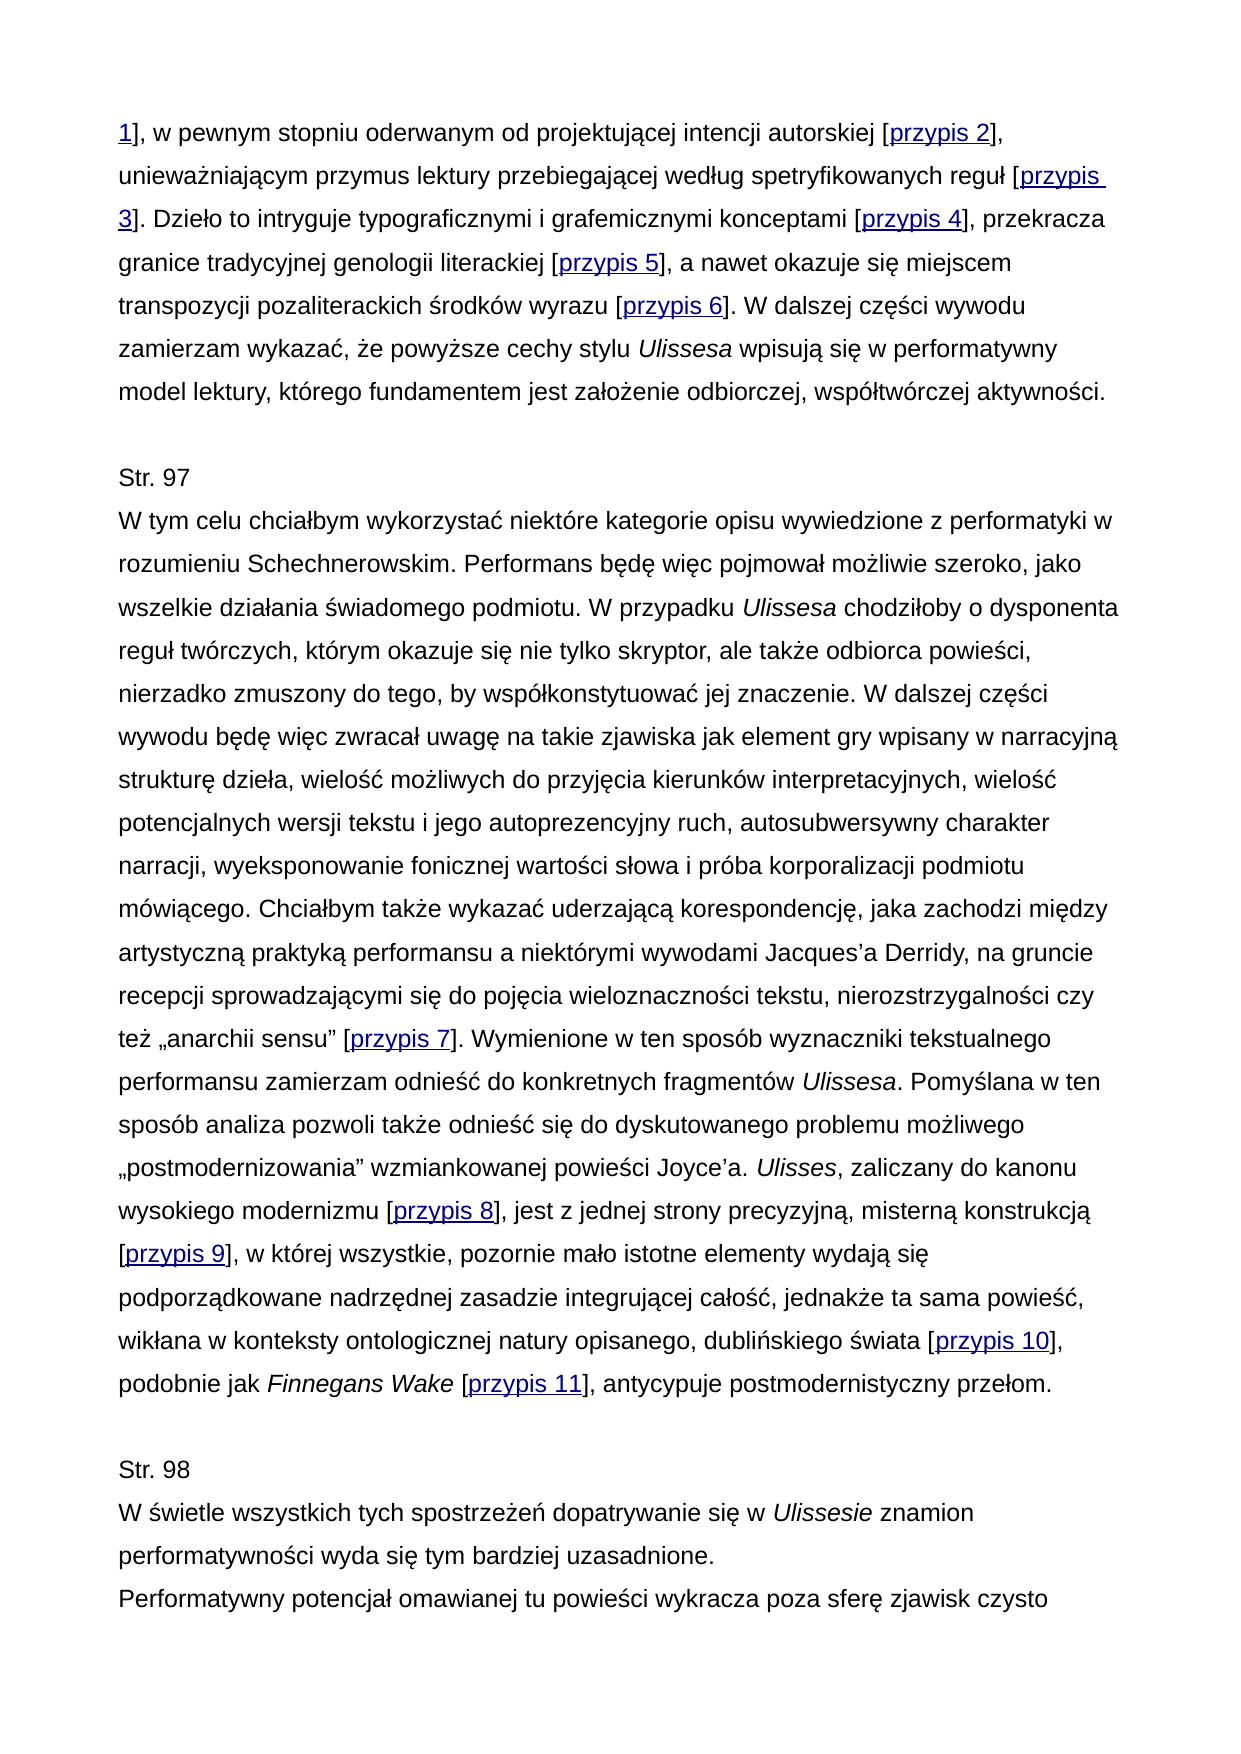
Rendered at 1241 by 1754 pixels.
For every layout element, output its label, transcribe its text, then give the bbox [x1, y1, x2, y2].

text Str. 97 [118, 463, 1122, 492]
text Str. 98 [118, 1455, 1122, 1484]
text Performatywny potencjał omawianej tu powieści wykracza poza sferę zjawisk czysto [118, 1584, 1122, 1613]
text 1], w pewnym stopniu oderwanym od projektującej intencji autorskiej [przypis 2], unieważniającym przymus lektury przebiegającej według spetryfikowanych reguł [przypis 3]. Dzieło to intryguje typograficznymi i grafemicznymi konceptami [przypis 4], przekracza granice tradycyjnej genologii literackiej [przypis 5], a nawet okazuje się miejscem transpozycji pozaliterackich środków wyrazu [przypis 6]. W dalszej części wywodu zamierzam wykazać, że powyższe cechy stylu Ulissesa wpisują się w performatywny model lektury, którego fundamentem jest założenie odbiorczej, współtwórczej aktywności. [118, 118, 1122, 406]
text W tym celu chciałbym wykorzystać niektóre kategorie opisu wywiedzione z performatyki w rozumieniu Schechnerowskim. Performans będę więc pojmował możliwie szeroko, jako wszelkie działania świadomego podmiotu. W przypadku Ulissesa chodziłoby o dysponenta reguł twórczych, którym okazuje się nie tylko skryptor, ale także odbiorca powieści, nierzadko zmuszony do tego, by współkonstytuować jej znaczenie. W dalszej części wywodu będę więc zwracał uwagę na takie zjawiska jak element gry wpisany w narracyjną strukturę dzieła, wielość możliwych do przyjęcia kierunków interpretacyjnych, wielość potencjalnych wersji tekstu i jego autoprezencyjny ruch, autosubwersywny charakter narracji, wyeksponowanie fonicznej wartości słowa i próba korporalizacji podmiotu mówiącego. Chciałbym także wykazać uderzającą korespondencję, jaka zachodzi między artystyczną praktyką performansu a niektórymi wywodami Jacques’a Derridy, na gruncie recepcji sprowadzającymi się do pojęcia wieloznaczności tekstu, nierozstrzygalności czy też „anarchii sensu” [przypis 7]. Wymienione w ten sposób wyznaczniki tekstualnego performansu zamierzam odnieść do konkretnych fragmentów Ulissesa. Pomyślana w ten sposób analiza pozwoli także odnieść się do dyskutowanego problemu możliwego „postmodernizowania” wzmiankowanej powieści Joyce’a. Ulisses, zaliczany do kanonu wysokiego modernizmu [przypis 8], jest z jednej strony precyzyjną, misterną konstrukcją [przypis 9], w której wszystkie, pozornie mało istotne elementy wydają się podporządkowane nadrzędnej zasadzie integrującej całość, jednakże ta sama powieść, wikłana w konteksty ontologicznej natury opisanego, dublińskiego świata [przypis 10], podobnie jak Finnegans Wake [przypis 11], antycypuje postmodernistyczny przełom. [118, 506, 1122, 1397]
text W świetle wszystkich tych spostrzeżeń dopatrywanie się w Ulissesie znamion performatywności wyda się tym bardziej uzasadnione. [118, 1498, 1122, 1570]
